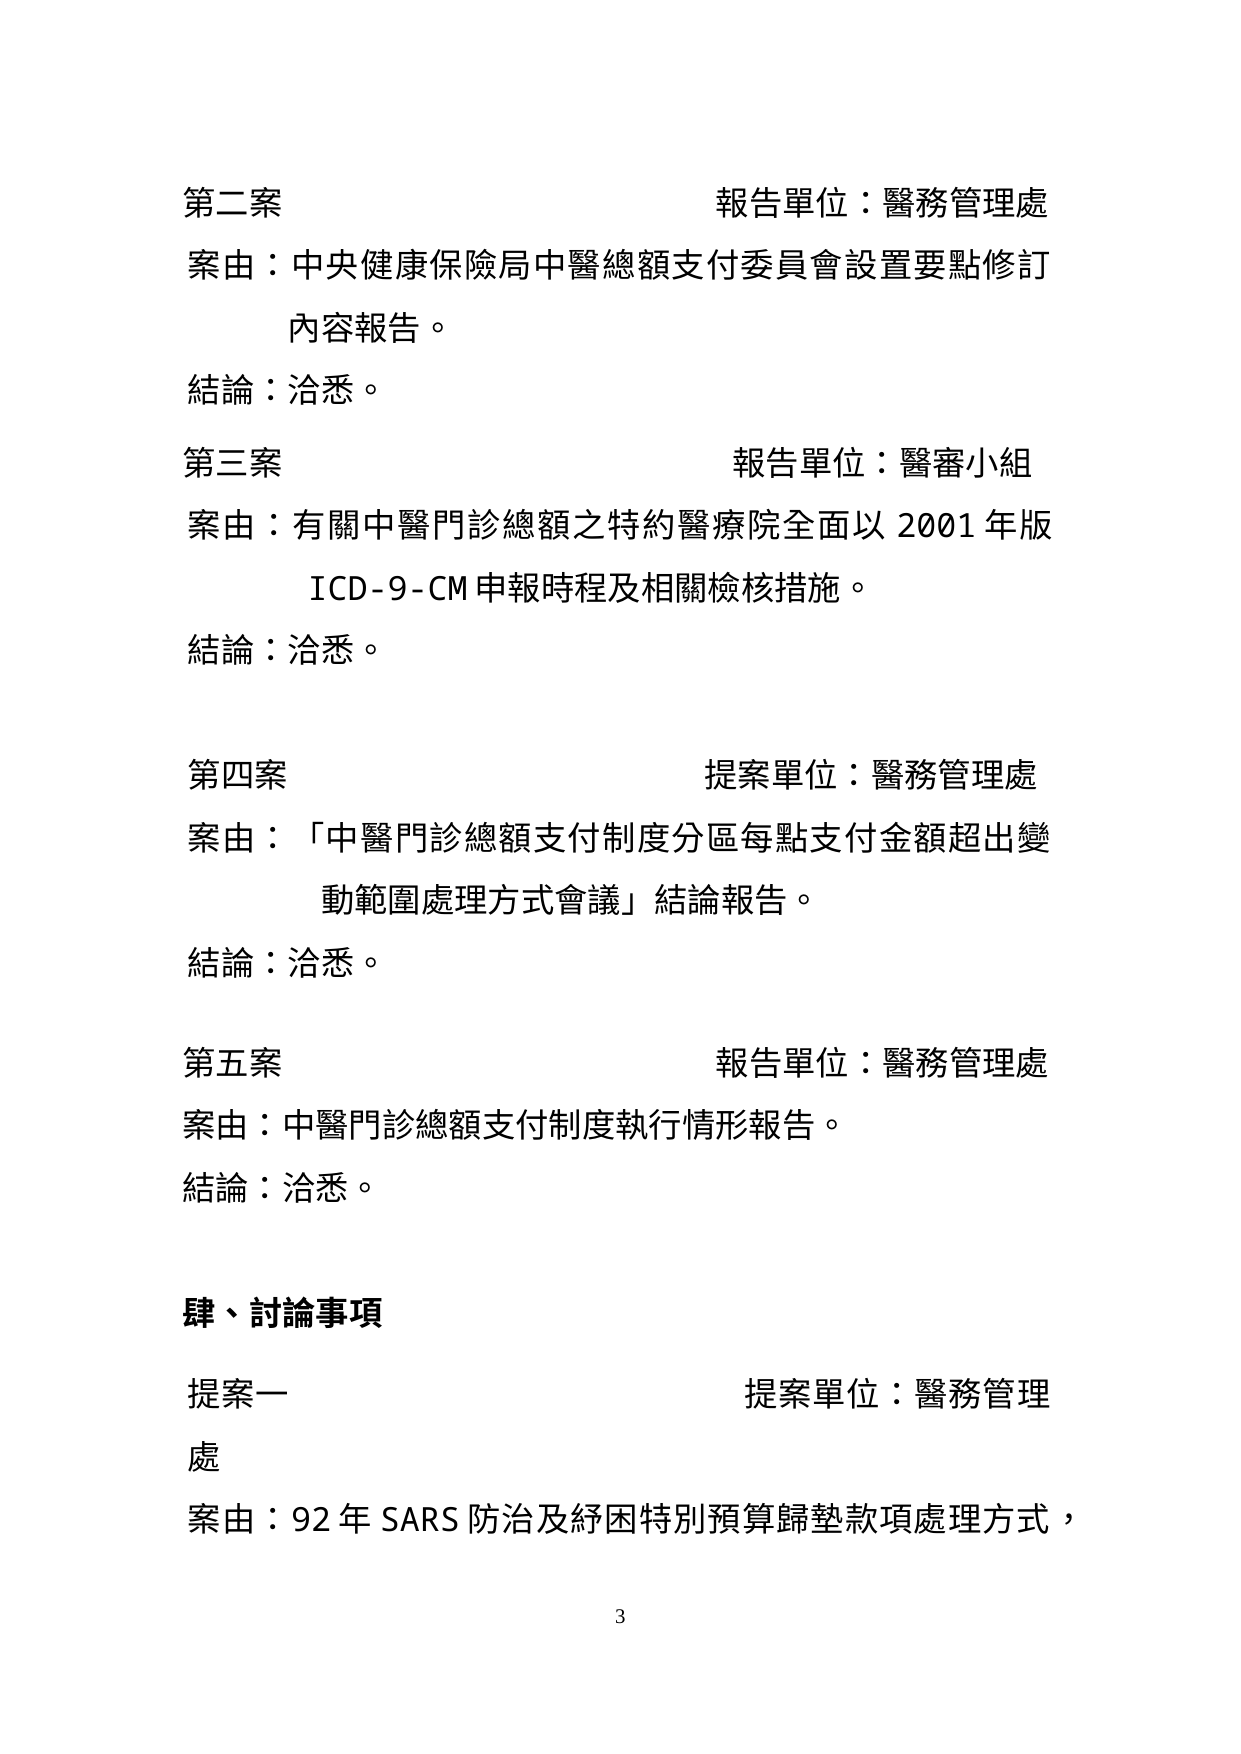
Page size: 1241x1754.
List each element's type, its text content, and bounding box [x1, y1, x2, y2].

text 結論：洽悉。 [187, 346, 1053, 409]
text 第二案 報告單位：醫務管理處 [182, 159, 1053, 221]
text 提案一 提案單位：醫務管理處 [187, 1350, 1053, 1475]
text 案由：「中醫門診總額支付制度分區每點支付金額超出變動範圍處理方式會議」結論報告。 [187, 794, 1053, 919]
text 結論：洽悉。 [187, 919, 1053, 982]
text 案由：中央健康保險局中醫總額支付委員會設置要點修訂內容報告。 [187, 221, 1053, 346]
text 肆、討論事項 [182, 1269, 1053, 1332]
text 案由：有關中醫門診總額之特約醫療院全面以2001年版ICD-9-CM申報時程及相關檢核措施。 [187, 482, 1053, 607]
text 案由：92年SARS防治及紓困特別預算歸墊款項處理方式，提請 討論。 [187, 1475, 1053, 1538]
text 第四案 提案單位：醫務管理處 [187, 732, 1053, 794]
text 結論：洽悉。 [182, 1144, 1053, 1207]
text 案由：中醫門診總額支付制度執行情形報告。 [182, 1082, 1053, 1144]
text 第五案 報告單位：醫務管理處 [182, 1019, 1053, 1082]
text 第三案 報告單位：醫審小組 [182, 419, 1053, 482]
text 結論：洽悉。 [187, 607, 1053, 669]
